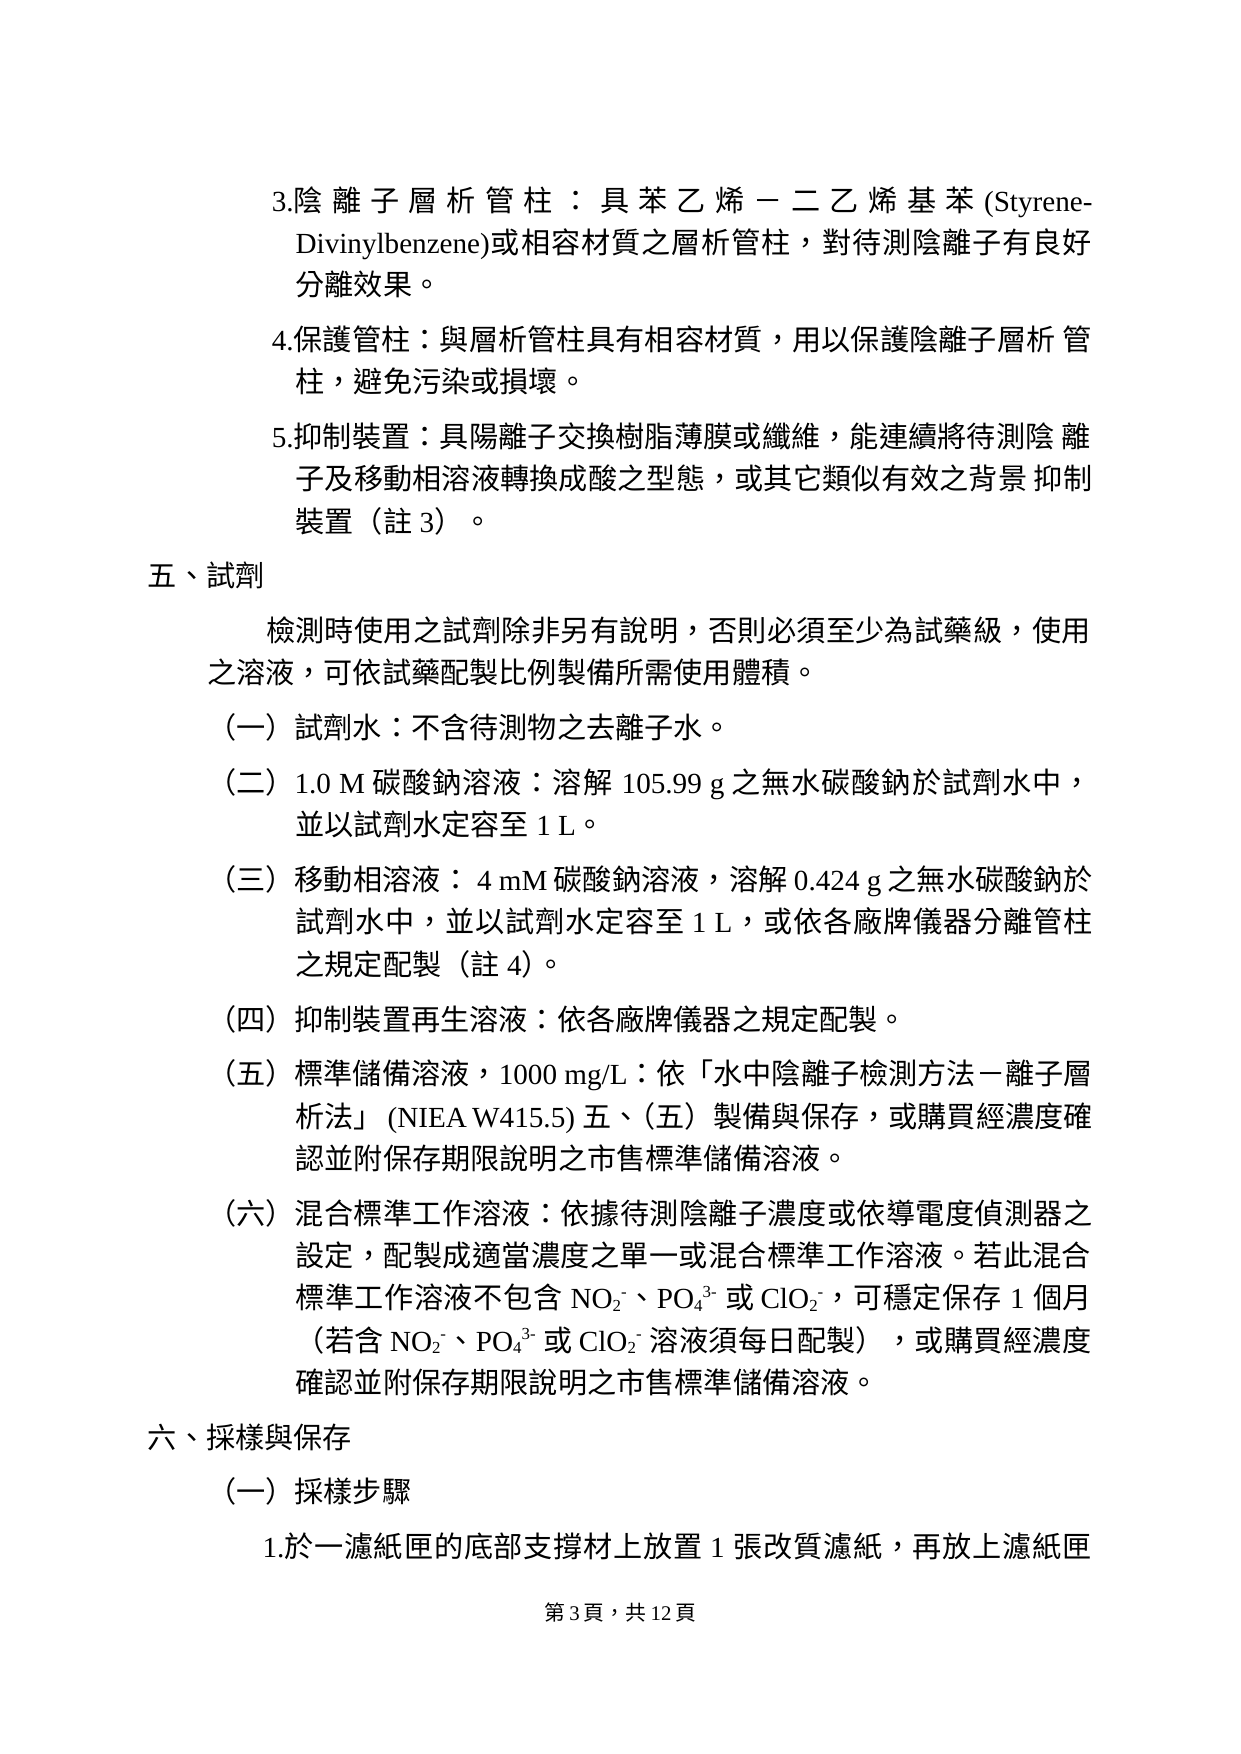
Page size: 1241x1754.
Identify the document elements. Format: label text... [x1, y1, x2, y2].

list 1.0 M碳酸鈉溶液：溶解 105.99 g之無水碳酸鈉於試劑水中，並以試劑水定容至 1 L。 [207, 760, 1092, 844]
list 抑制裝置再生溶液：依各廠牌儀器之規定配製。 [207, 996, 1092, 1038]
list 試劑 [148, 553, 1092, 595]
list 抑制裝置：具陽離子交換樹脂薄膜或纖維，能連續將待測陰 離子及移動相溶液轉換成酸之型態，或其它類似有效之背景 抑制裝置（註 3）。 [272, 414, 1092, 541]
list 保護管柱：與層析管柱具有相容材質，用以保護陰離子層析 管柱，避免污染或損壞。 [272, 317, 1092, 401]
list 採樣與保存 [148, 1414, 1092, 1457]
list 混合標準工作溶液：依據待測陰離子濃度或依導電度偵測器之 設定，配製成適當濃度之單一或混合標準工作溶液。若此混合 標準工作溶液不包含 NO2-、PO43- 或ClO2-，可穩定保存 1 個月（若含NO2-、PO43- 或ClO2- 溶液須每日配製），或購買經濃度確認並附保存期限說明之市售標準儲備溶液。 [207, 1190, 1092, 1402]
list 標準儲備溶液，1000 mg/L：依「水中陰離子檢測方法－離子層析法」 (NIEA W415.5) 五、（五）製備與保存，或購買經濃度確認並附保存期限說明之市售標準儲備溶液。 [207, 1051, 1092, 1178]
list 採樣步驟 [207, 1469, 1092, 1511]
list 試劑水：不含待測物之去離子水。 [207, 705, 1092, 747]
list 移動相溶液： 4 mM碳酸鈉溶液，溶解0.424 g之無水碳酸鈉於試劑水中，並以試劑水定容至1 L，或依各廠牌儀器分離管柱之規定配製（註 4）。 [207, 857, 1092, 984]
text 檢測時使用之試劑除非另有說明，否則必須至少為試藥級，使用之溶液，可依試藥配製比例製備所需使用體積。 [207, 608, 1092, 692]
list 陰離子層析管柱：具苯乙烯－二乙烯基苯(Styrene-Divinylbenzene)或相容材質之層析管柱，對待測陰離子有良好分離效果。 [272, 177, 1092, 304]
list 於一濾紙匣的底部支撐材上放置1 張改質濾紙，再放上濾紙匣 [262, 1524, 1092, 1566]
